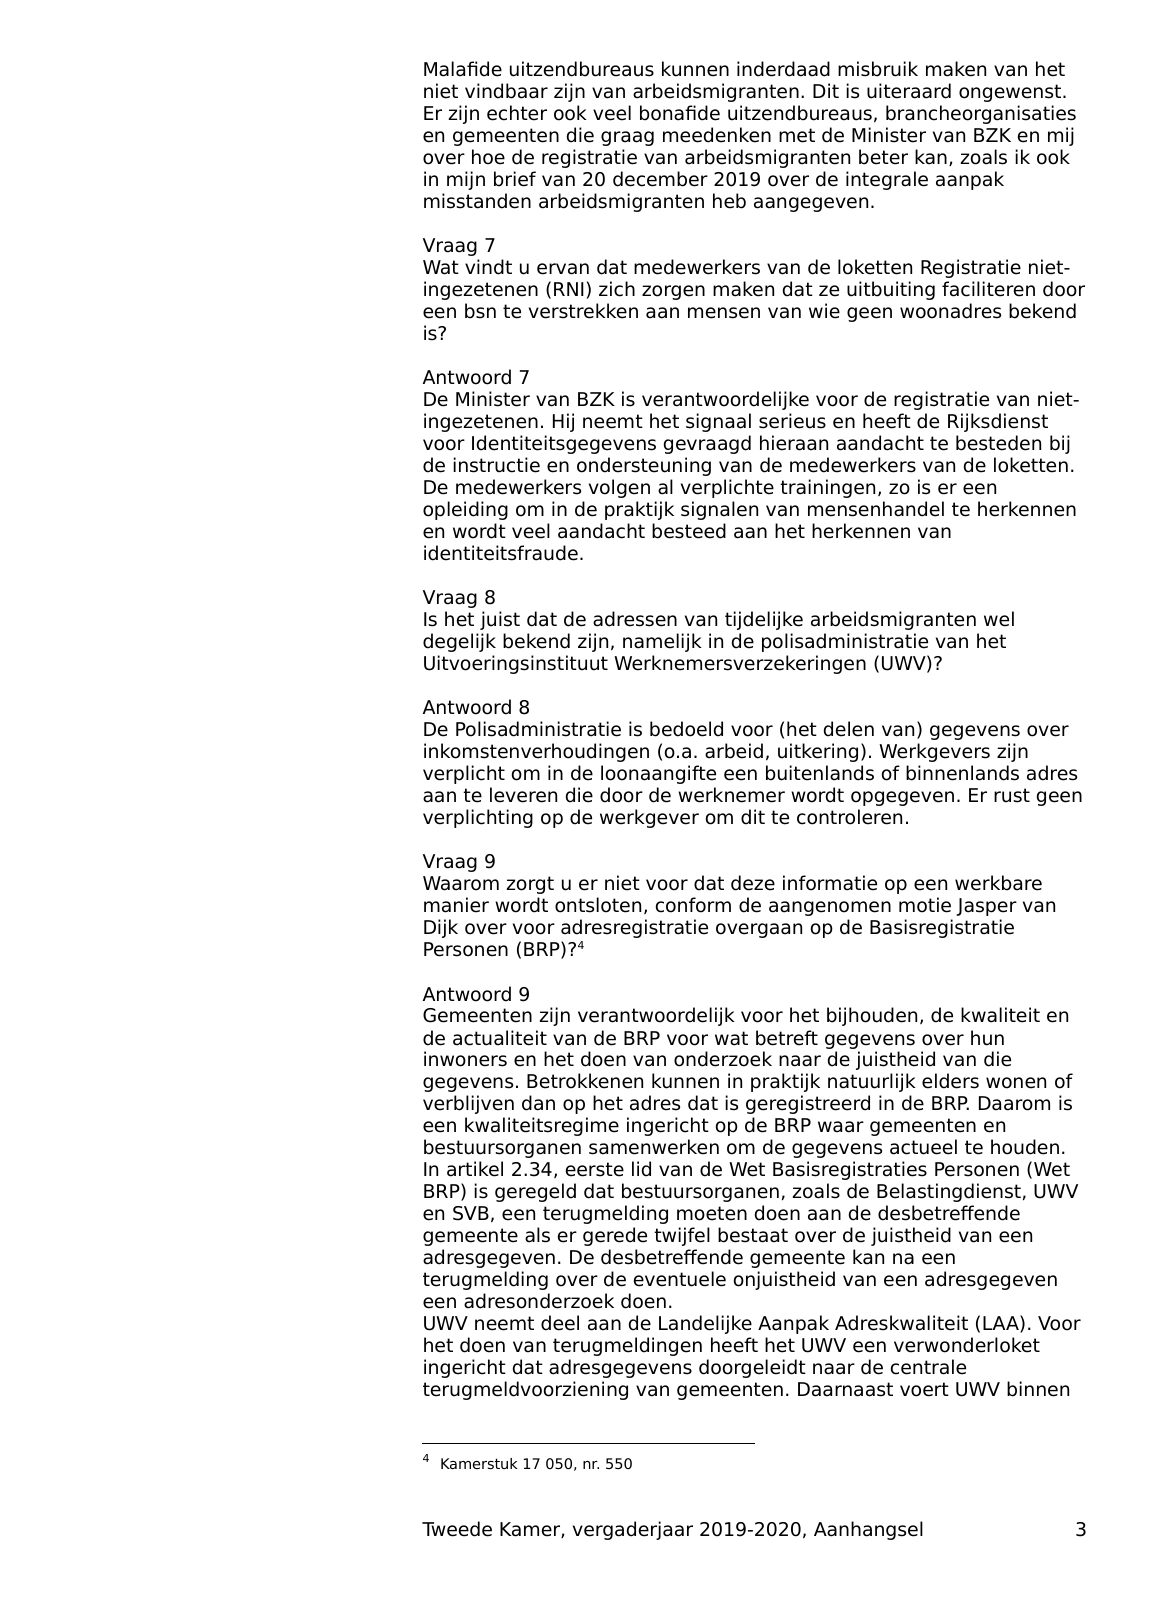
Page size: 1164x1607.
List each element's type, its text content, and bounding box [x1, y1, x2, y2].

text Vraag 9 [422, 851, 1087, 873]
text De Polisadministratie is bedoeld voor (het delen van) gegevens over inkomstenverhoudingen (o.a. arbeid, uitkering). Werkgevers zijn verplicht om in de loonaangifte een buitenlands of binnenlands adres aan te leveren die door de werknemer wordt opgegeven. Er rust geen verplichting op de werkgever om dit te controleren. [422, 719, 1087, 829]
text Wat vindt u ervan dat medewerkers van de loketten Registratie niet-ingezetenen (RNI) zich zorgen maken dat ze uitbuiting faciliteren door een bsn te verstrekken aan mensen van wie geen woonadres bekend is? [422, 257, 1087, 345]
text Waarom zorgt u er niet voor dat deze informatie op een werkbare manier wordt ontsloten, conform de aangenomen motie Jasper van Dijk over voor adresregistratie overgaan op de Basisregistratie Personen (BRP)? [422, 873, 1087, 961]
text Antwoord 9 [422, 983, 1087, 1005]
text Gemeenten zijn verantwoordelijk voor het bijhouden, de kwaliteit en de actualiteit van de BRP voor wat betreft gegevens over hun inwoners en het doen van onderzoek naar de juistheid van die gegevens. Betrokkenen kunnen in praktijk natuurlijk elders wonen of verblijven dan op het adres dat is geregistreerd in de BRP. Daarom is een kwaliteitsregime ingericht op de BRP waar gemeenten en bestuursorganen samenwerken om de gegevens actueel te houden. In artikel 2.34, eerste lid van de Wet Basisregistraties Personen (Wet BRP) is geregeld dat bestuursorganen, zoals de Belastingdienst, UWV en SVB, een terugmelding moeten doen aan de desbetreffende gemeente als er gerede twijfel bestaat over de juistheid van een adresgegeven. De desbetreffende gemeente kan na een terugmelding over de eventuele onjuistheid van een adresgegeven een adresonderzoek doen. [422, 1005, 1087, 1313]
text Antwoord 8 [422, 697, 1087, 719]
text Antwoord 7 [422, 367, 1087, 389]
text De Minister van BZK is verantwoordelijke voor de registratie van niet-ingezetenen. Hij neemt het signaal serieus en heeft de Rijksdienst voor Identiteitsgegevens gevraagd hieraan aandacht te besteden bij de instructie en ondersteuning van de medewerkers van de loketten. De medewerkers volgen al verplichte trainingen, zo is er een opleiding om in de praktijk signalen van mensenhandel te herkennen en wordt veel aandacht besteed aan het herkennen van identiteitsfraude. [422, 389, 1087, 565]
text Kamerstuk 17 050, nr. 550 [422, 1452, 1087, 1474]
text Vraag 7 [422, 235, 1087, 257]
text Malafide uitzendbureaus kunnen inderdaad misbruik maken van het niet vindbaar zijn van arbeidsmigranten. Dit is uiteraard ongewenst. Er zijn echter ook veel bonafide uitzendbureaus, brancheorganisaties en gemeenten die graag meedenken met de Minister van BZK en mij over hoe de registratie van arbeidsmigranten beter kan, zoals ik ook in mijn brief van 20 december 2019 over de integrale aanpak misstanden arbeidsmigranten heb aangegeven. [422, 59, 1087, 213]
text UWV neemt deel aan de Landelijke Aanpak Adreskwaliteit (LAA). Voor het doen van terugmeldingen heeft het UWV een verwonderloket ingericht dat adresgegevens doorgeleidt naar de centrale terugmeldvoorziening van gemeenten. Daarnaast voert UWV binnen [422, 1313, 1087, 1401]
text Is het juist dat de adressen van tijdelijke arbeidsmigranten wel degelijk bekend zijn, namelijk in de polisadministratie van het Uitvoeringsinstituut Werknemersverzekeringen (UWV)? [422, 609, 1087, 675]
text Vraag 8 [422, 587, 1087, 609]
